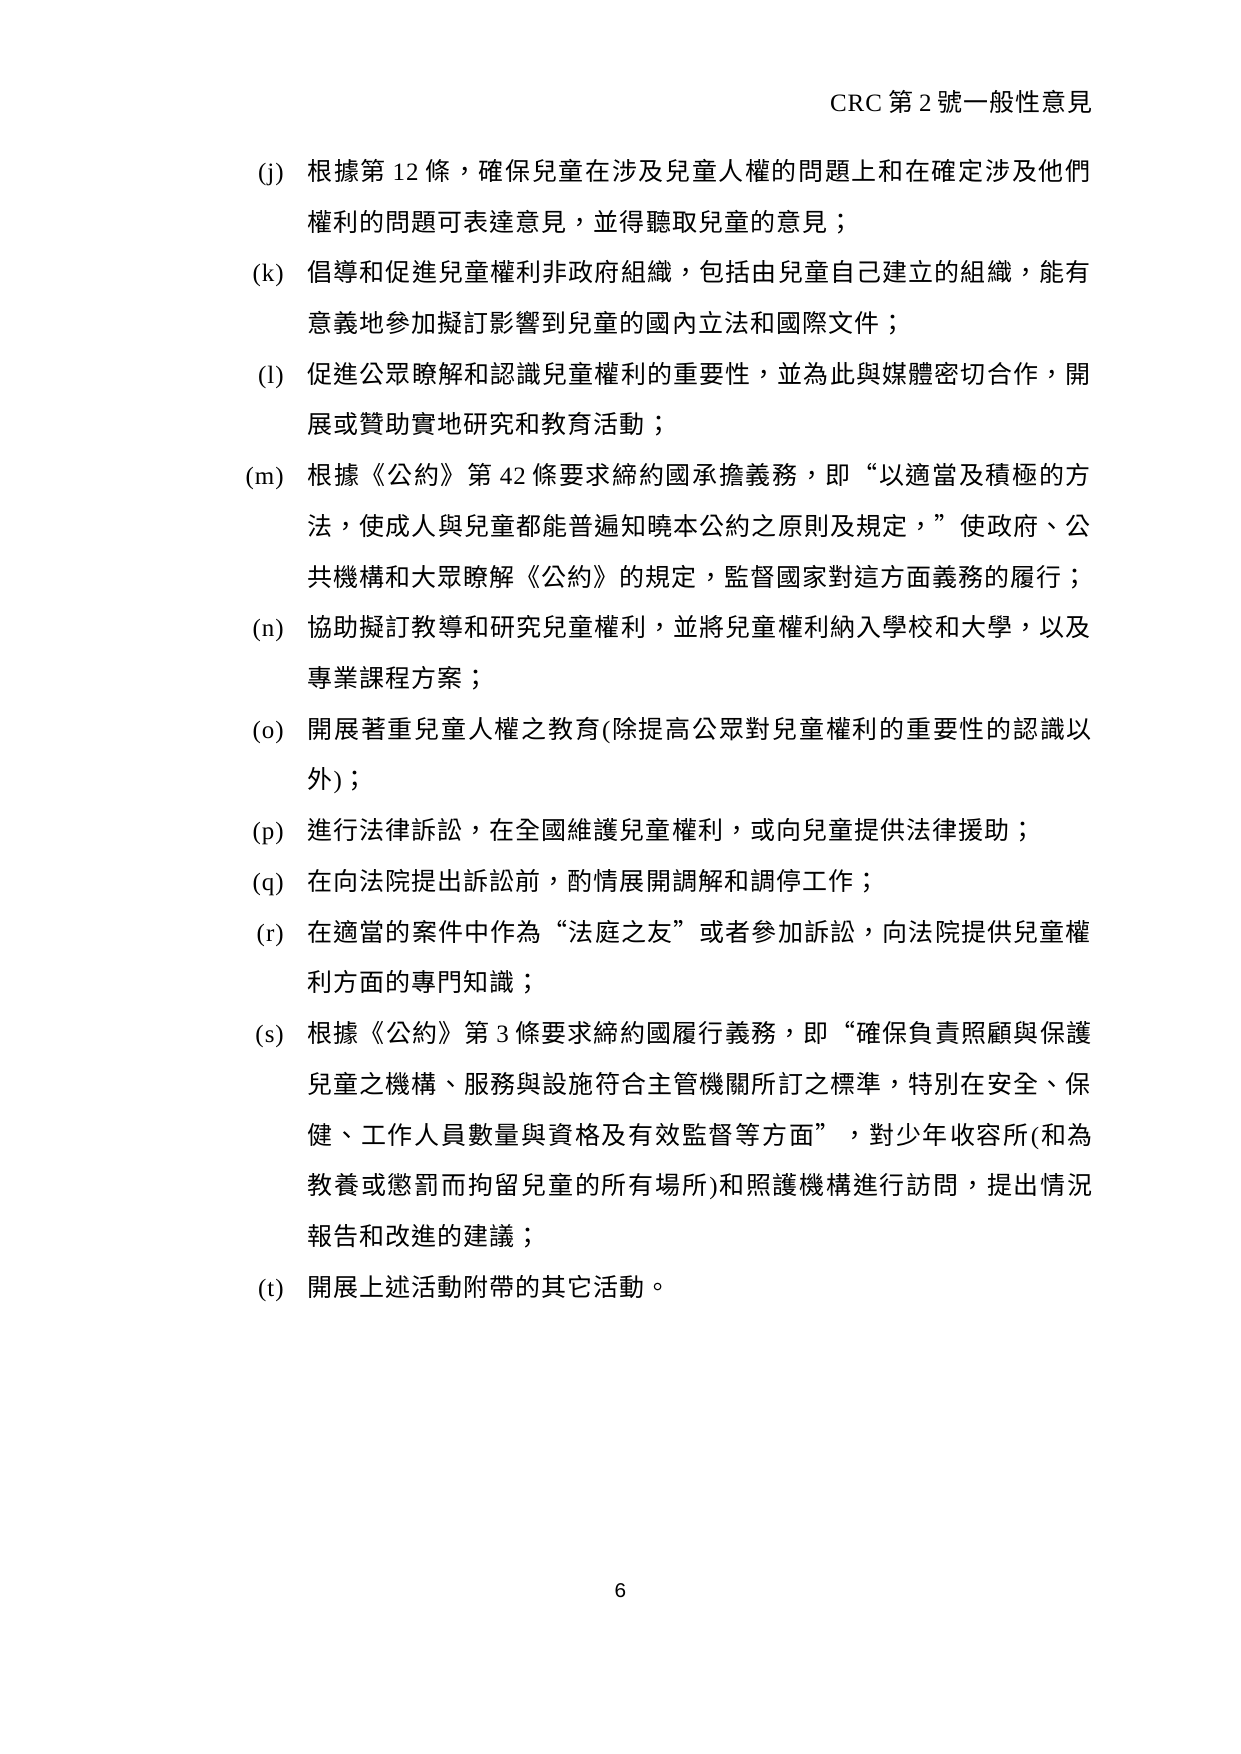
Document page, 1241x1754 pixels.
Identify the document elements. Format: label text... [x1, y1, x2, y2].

list 進行法律訴訟，在全國維護兒童權利，或向兒童提供法律援助； [283, 811, 1092, 847]
list 促進公眾瞭解和認識兒童權利的重要性，並為此與媒體密切合作，開展或贊助實地研究和教育活動； [283, 354, 1092, 441]
list 協助擬訂教導和研究兒童權利，並將兒童權利納入學校和大學，以及專業課程方案； [283, 608, 1092, 695]
list 在適當的案件中作為“法庭之友”或者參加訴訟，向法院提供兒童權利方面的專門知識； [283, 912, 1092, 999]
list 倡導和促進兒童權利非政府組織，包括由兒童自己建立的組織，能有意義地參加擬訂影響到兒童的國內立法和國際文件； [283, 253, 1092, 340]
list 根據《公約》第3條要求締約國履行義務，即“確保負責照顧與保護兒童之機構、服務與設施符合主管機關所訂之標準，特別在安全、保健、工作人員數量與資格及有效監督等方面”，對少年收容所(和為教養或懲罰而拘留兒童的所有場所)和照護機構進行訪問，提出情況報告和改進的建議； [283, 1014, 1092, 1253]
list 根據《公約》第42條要求締約國承擔義務，即“以適當及積極的方法，使成人與兒童都能普遍知曉本公約之原則及規定，”使政府、公共機構和大眾瞭解《公約》的規定，監督國家對這方面義務的履行； [283, 456, 1092, 593]
list 在向法院提出訴訟前，酌情展開調解和調停工作； [283, 861, 1092, 898]
list 根據第12條，確保兒童在涉及兒童人權的問題上和在確定涉及他們權利的問題可表達意見，並得聽取兒童的意見； [283, 151, 1092, 238]
list 開展上述活動附帶的其它活動。 [283, 1267, 1092, 1303]
list 開展著重兒童人權之教育(除提高公眾對兒童權利的重要性的認識以外)； [283, 709, 1092, 796]
